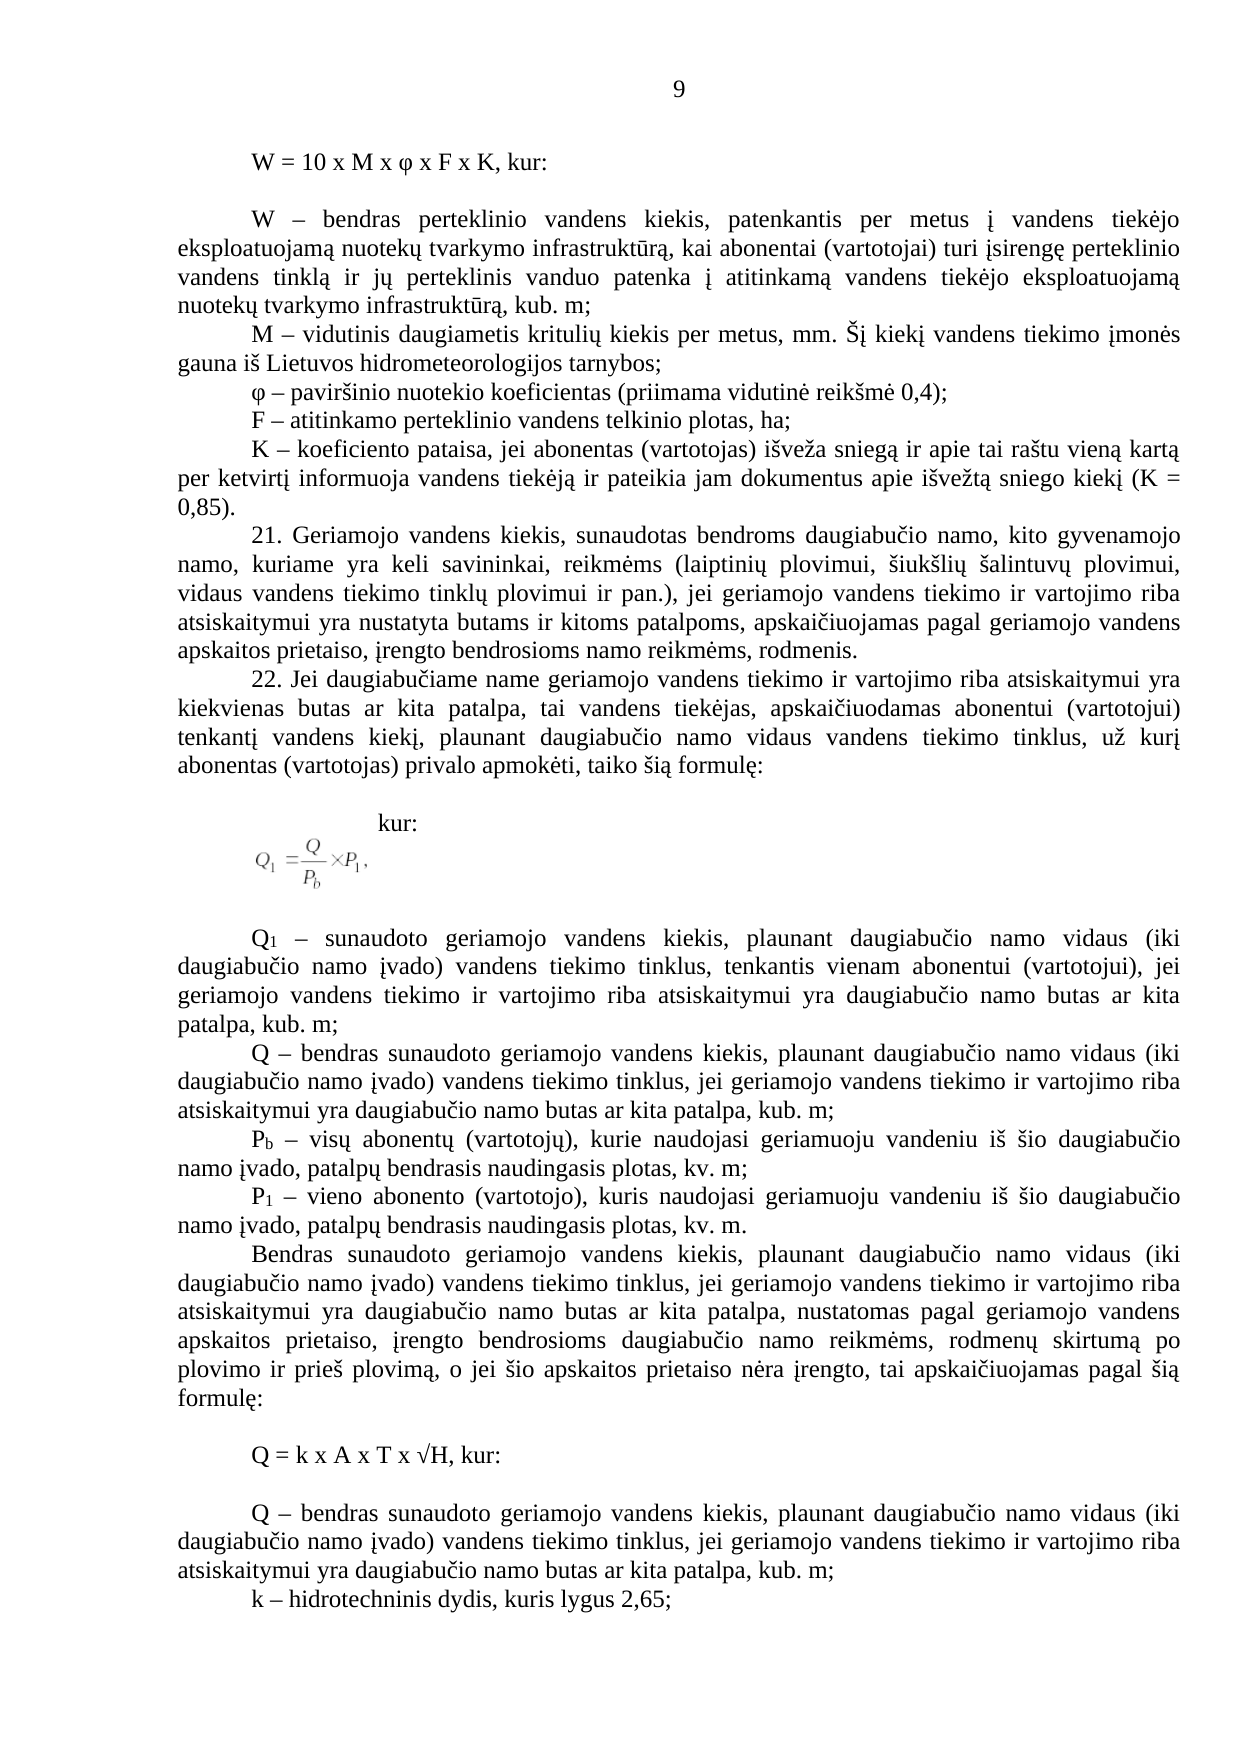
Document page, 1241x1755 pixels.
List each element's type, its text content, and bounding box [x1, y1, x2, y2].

text Pb – visų abonentų (vartotojų), kurie naudojasi geriamuoju vandeniu iš šio daugiabučio namo įvado, patalpų bendrasis naudingasis plotas, kv. m; [177, 1124, 1181, 1181]
text M – vidutinis daugiametis kritulių kiekis per metus, mm. Šį kiekį vandens tiekimo įmonės gauna iš Lietuvos hidrometeorologijos tarnybos; [177, 319, 1181, 377]
text F – atitinkamo perteklinio vandens telkinio plotas, ha; [177, 406, 1181, 434]
text Q1 – sunaudoto geriamojo vandens kiekis, plaunant daugiabučio namo vidaus (iki daugiabučio namo įvado) vandens tiekimo tinklus, tenkantis vienam abonentui (vartotojui), jei geriamojo vandens tiekimo ir vartojimo riba atsiskaitymui yra daugiabučio namo butas ar kita patalpa, kub. m; [177, 923, 1181, 1038]
text kur: [177, 808, 1181, 894]
text k – hidrotechninis dydis, kuris lygus 2,65; [177, 1584, 1181, 1613]
text φ – paviršinio nuotekio koeficientas (priimama vidutinė reikšmė 0,4); [177, 377, 1181, 406]
text Q – bendras sunaudoto geriamojo vandens kiekis, plaunant daugiabučio namo vidaus (iki daugiabučio namo įvado) vandens tiekimo tinklus, jei geriamojo vandens tiekimo ir vartojimo riba atsiskaitymui yra daugiabučio namo butas ar kita patalpa, kub. m; [177, 1498, 1181, 1584]
text P1 – vieno abonento (vartotojo), kuris naudojasi geriamuoju vandeniu iš šio daugiabučio namo įvado, patalpų bendrasis naudingasis plotas, kv. m. [177, 1181, 1181, 1239]
text Q – bendras sunaudoto geriamojo vandens kiekis, plaunant daugiabučio namo vidaus (iki daugiabučio namo įvado) vandens tiekimo tinklus, jei geriamojo vandens tiekimo ir vartojimo riba atsiskaitymui yra daugiabučio namo butas ar kita patalpa, kub. m; [177, 1038, 1181, 1124]
text 22. Jei daugiabučiame name geriamojo vandens tiekimo ir vartojimo riba atsiskaitymui yra kiekvienas butas ar kita patalpa, tai vandens tiekėjas, apskaičiuodamas abonentui (vartotojui) tenkantį vandens kiekį, plaunant daugiabučio namo vidaus vandens tiekimo tinklus, už kurį abonentas (vartotojas) privalo apmokėti, taiko šią formulę: [177, 664, 1181, 779]
text W = 10 x M x φ x F x K, kur: [177, 147, 1181, 176]
text 21. Geriamojo vandens kiekis, sunaudotas bendroms daugiabučio namo, kito gyvenamojo namo, kuriame yra keli savininkai, reikmėms (laiptinių plovimui, šiukšlių šalintuvų plovimui, vidaus vandens tiekimo tinklų plovimui ir pan.), jei geriamojo vandens tiekimo ir vartojimo riba atsiskaitymui yra nustatyta butams ir kitoms patalpoms, apskaičiuojamas pagal geriamojo vandens apskaitos prietaiso, įrengto bendrosioms namo reikmėms, rodmenis. [177, 521, 1181, 664]
text Bendras sunaudoto geriamojo vandens kiekis, plaunant daugiabučio namo vidaus (iki daugiabučio namo įvado) vandens tiekimo tinklus, jei geriamojo vandens tiekimo ir vartojimo riba atsiskaitymui yra daugiabučio namo butas ar kita patalpa, nustatomas pagal geriamojo vandens apskaitos prietaiso, įrengto bendrosioms daugiabučio namo reikmėms, rodmenų skirtumą po plovimo ir prieš plovimą, o jei šio apskaitos prietaiso nėra įrengto, tai apskaičiuojamas pagal šią formulę: [177, 1239, 1181, 1411]
text Q = k x A x T x √H, kur: [177, 1440, 1181, 1469]
text W – bendras perteklinio vandens kiekis, patenkantis per metus į vandens tiekėjo eksploatuojamą nuotekų tvarkymo infrastruktūrą, kai abonentai (vartotojai) turi įsirengę perteklinio vandens tinklą ir jų perteklinis vanduo patenka į atitinkamą vandens tiekėjo eksploatuojamą nuotekų tvarkymo infrastruktūrą, kub. m; [177, 204, 1181, 319]
text K – koeficiento pataisa, jei abonentas (vartotojas) išveža sniegą ir apie tai raštu vieną kartą per ketvirtį informuoja vandens tiekėją ir pateikia jam dokumentus apie išvežtą sniego kiekį (K = 0,85). [177, 434, 1181, 521]
